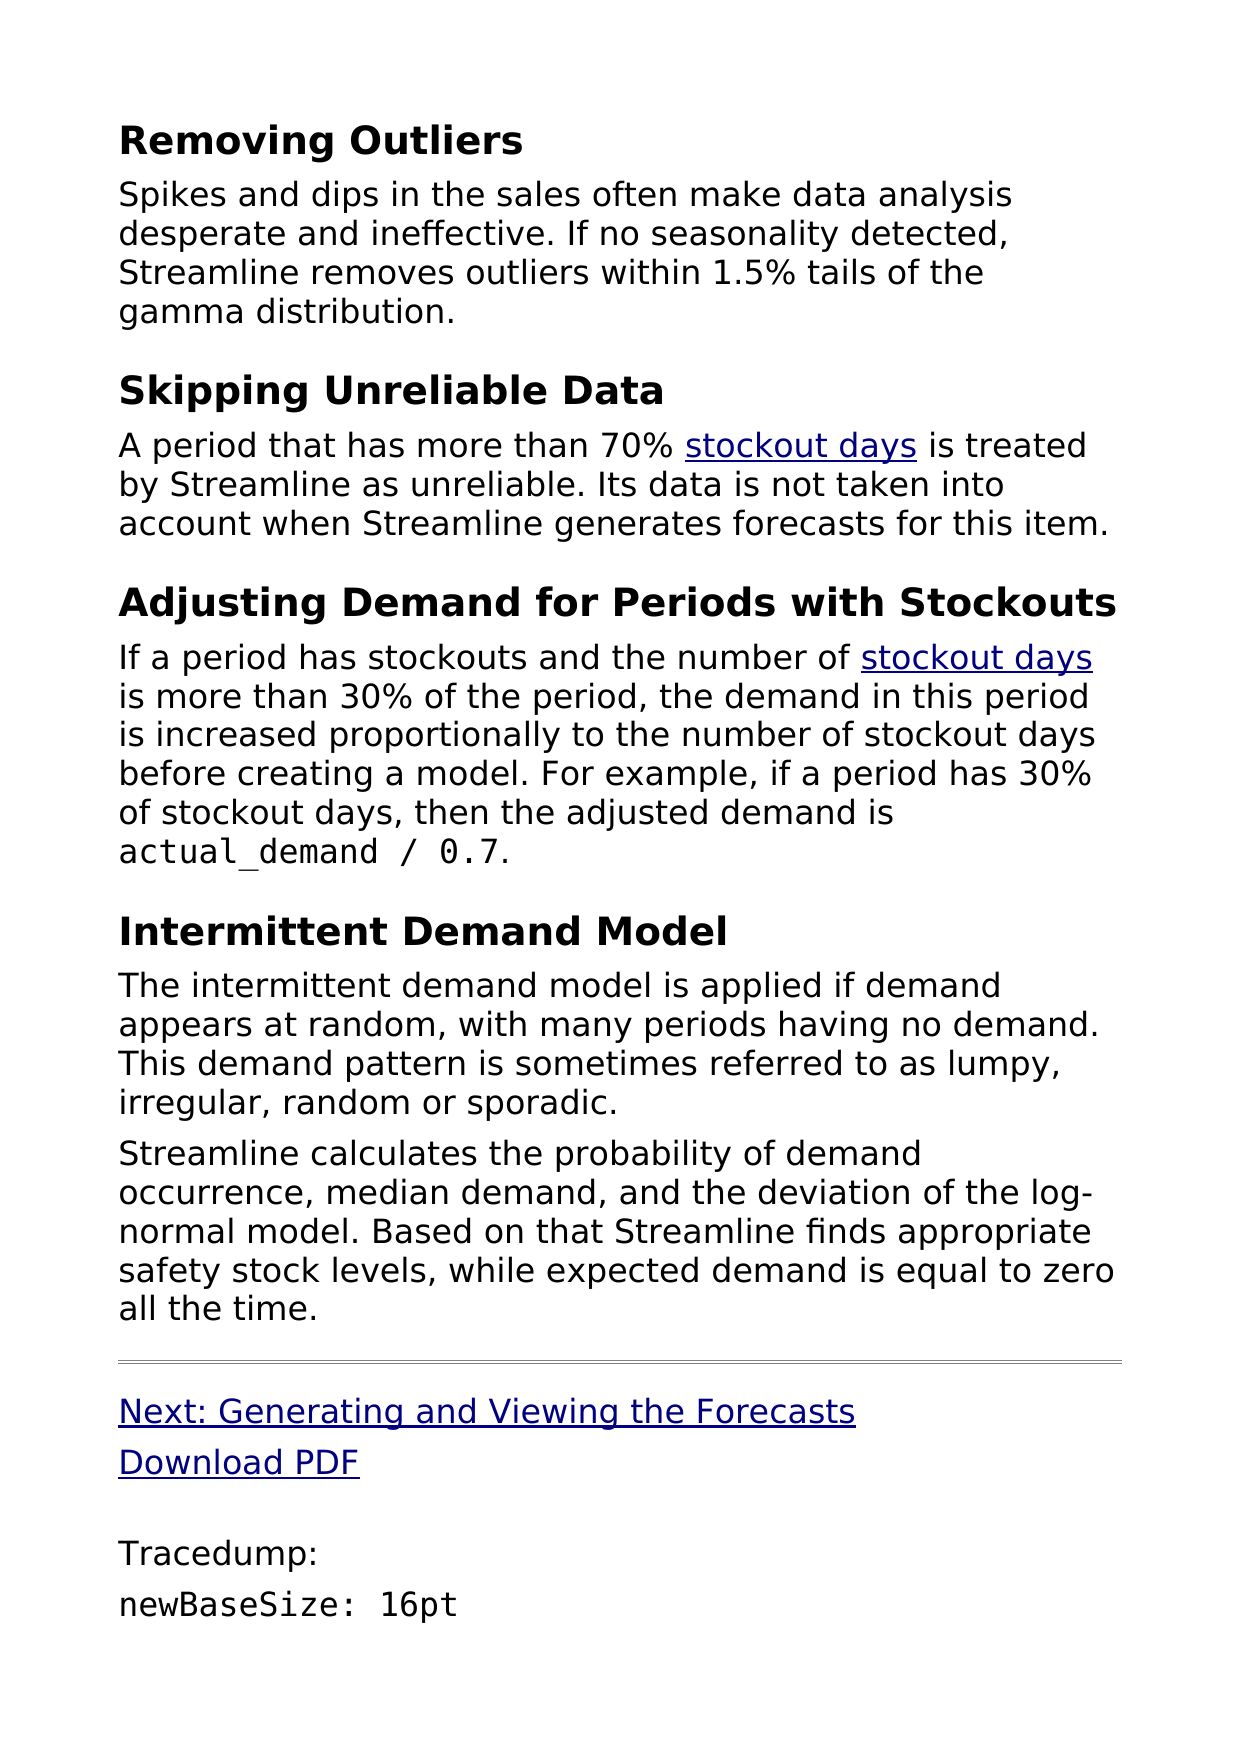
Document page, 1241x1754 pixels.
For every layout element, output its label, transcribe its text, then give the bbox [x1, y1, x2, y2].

text The intermittent demand model is applied if demand appears at random, with many periods having no demand. This demand pattern is sometimes referred to as lumpy, irregular, random or sporadic. [118, 967, 1122, 1122]
text Streamline calculates the probability of demand occurrence, median demand, and the deviation of the log-normal model. Based on that Streamline finds appropriate safety stock levels, while expected demand is equal to zero all the time. [118, 1134, 1122, 1329]
text Tracedump: [118, 1495, 1122, 1573]
subtitle Removing Outliers [118, 118, 1122, 163]
text If a period has stockouts and the number of stockout days is more than 30% of the period, the demand in this period is increased proportionally to the number of stockout days before creating a model. For example, if a period has 30% of stockout days, then the adjusted demand is actual_demand / 0.7. [118, 638, 1122, 871]
text Spikes and dips in the sales often make data analysis desperate and ineffective. If no seasonality detected, Streamline removes outliers within 1.5% tails of the gamma distribution. [118, 176, 1122, 331]
text A period that has more than 70% stockout days is treated by Streamline as unreliable. Its data is not taken into account when Streamline generates forecasts for this item. [118, 426, 1122, 543]
text Download PDF [118, 1444, 1122, 1483]
text newBaseSize: 16pt [118, 1585, 1122, 1624]
subtitle Adjusting Demand for Periods with Stockouts [118, 581, 1122, 626]
subtitle Intermittent Demand Model [118, 909, 1122, 954]
subtitle Skipping Unreliable Data [118, 369, 1122, 414]
text Next: Generating and Viewing the Forecasts [118, 1392, 1122, 1431]
